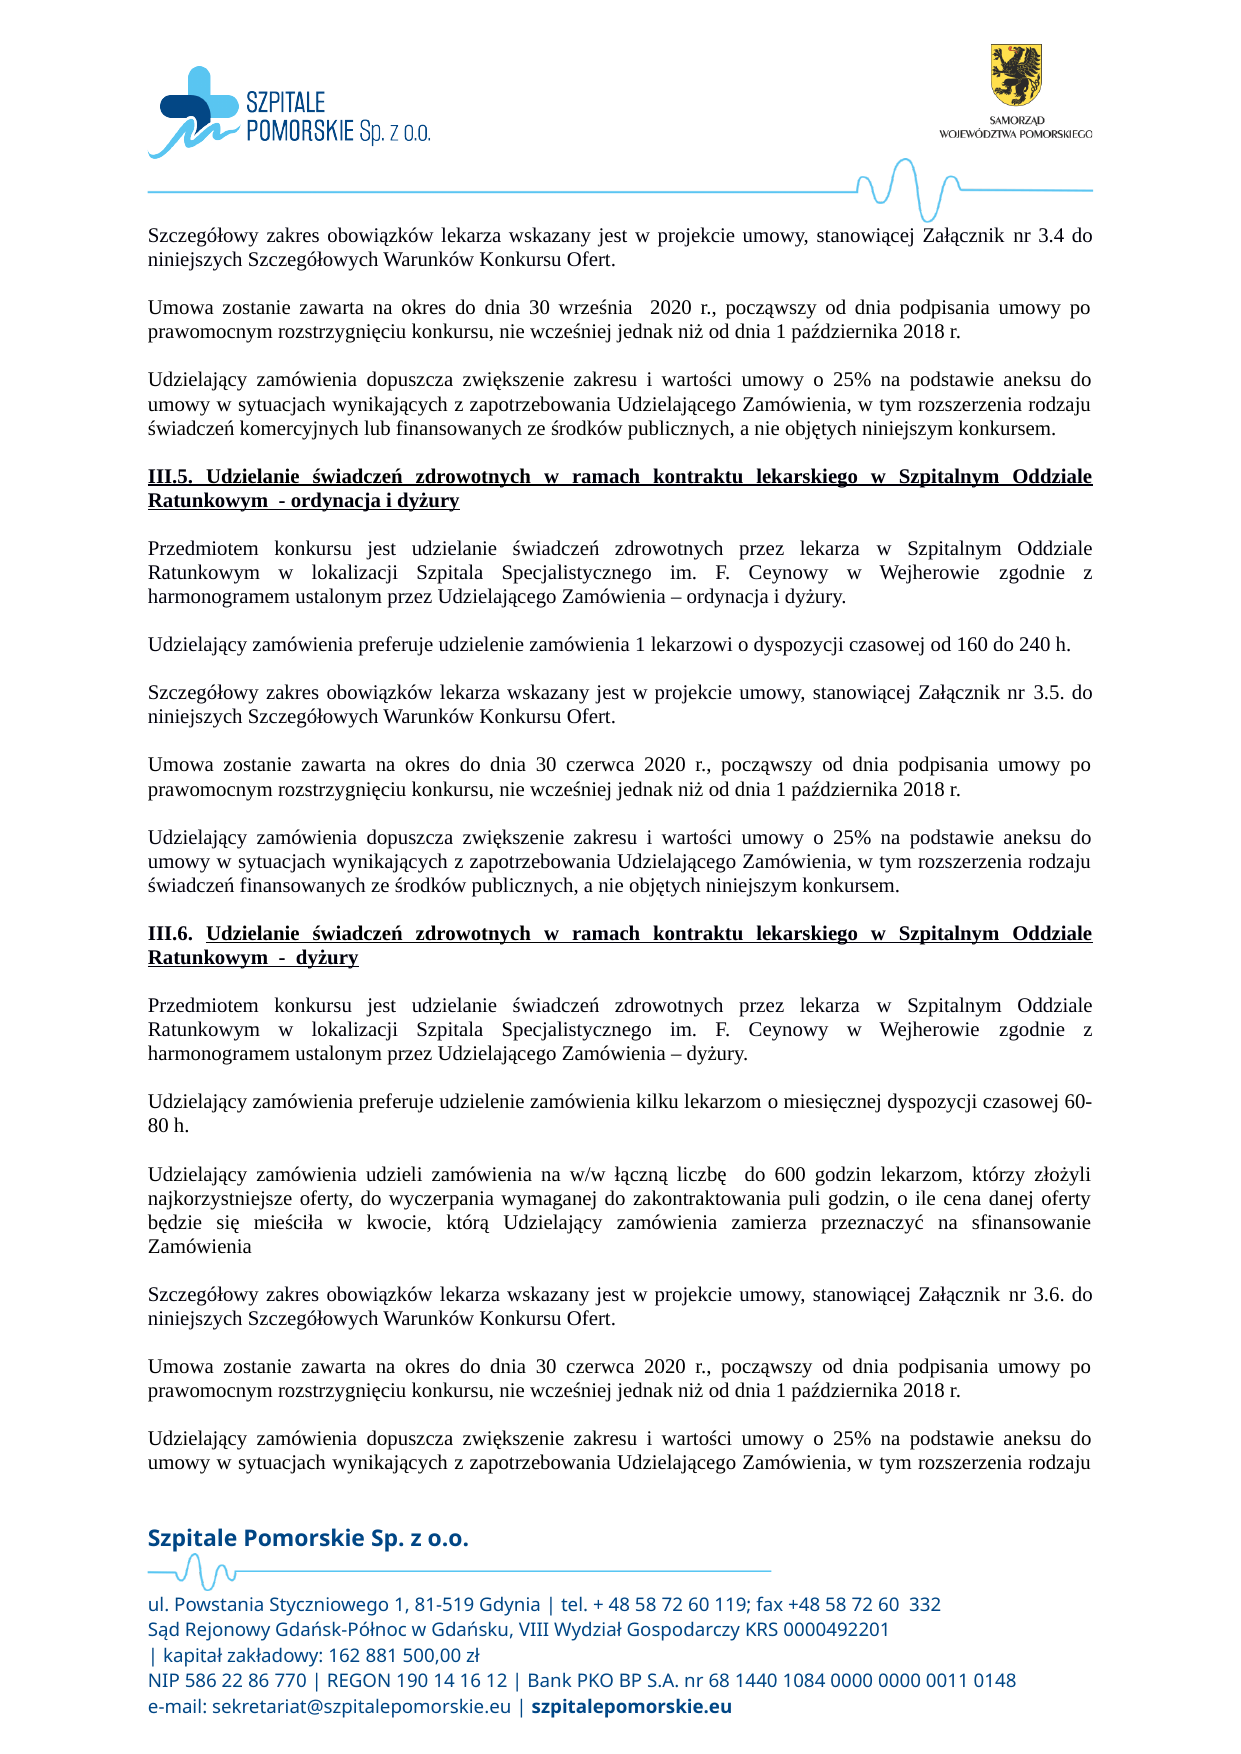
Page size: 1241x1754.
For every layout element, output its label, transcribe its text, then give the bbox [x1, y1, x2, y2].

text Udzielający zamówienia dopuszcza zwiększenie zakresu i wartości umowy o 25% na podstawie aneksu do umowy w sytuacjach wynikających z zapotrzebowania Udzielającego Zamówienia, w tym rozszerzenia rodzaju świadczeń finansowanych ze środków publicznych, a nie objętych niniejszym konkursem. [148, 824, 1092, 897]
text Szczegółowy zakres obowiązków lekarza wskazany jest w projekcie umowy, stanowiącej Załącznik nr 3.6. do niniejszych Szczegółowych Warunków Konkursu Ofert. [148, 1282, 1092, 1330]
text Umowa zostanie zawarta na okres do dnia 30 czerwca 2020 r., począwszy od dnia podpisania umowy po prawomocnym rozstrzygnięciu konkursu, nie wcześniej jednak niż od dnia 1 października 2018 r. [148, 1354, 1092, 1402]
text Udzielający zamówienia preferuje udzielenie zamówienia kilku lekarzom o miesięcznej dyspozycji czasowej 60-80 h. [148, 1089, 1092, 1137]
text Przedmiotem konkursu jest udzielanie świadczeń zdrowotnych przez lekarza w Szpitalnym Oddziale Ratunkowym w lokalizacji Szpitala Specjalistycznego im. F. Ceynowy w Wejherowie zgodnie z harmonogramem ustalonym przez Udzielającego Zamówienia – ordynacja i dyżury. [148, 536, 1092, 608]
text Ratunkowym - ordynacja i dyżury [148, 486, 1092, 512]
text Szczegółowy zakres obowiązków lekarza wskazany jest w projekcie umowy, stanowiącej Załącznik nr 3.5. do niniejszych Szczegółowych Warunków Konkursu Ofert. [148, 680, 1092, 728]
text Udzielający zamówienia preferuje udzielenie zamówienia 1 lekarzowi o dyspozycji czasowej od 160 do 240 h. [148, 632, 1092, 656]
text III.5. Udzielanie świadczeń zdrowotnych w ramach kontraktu lekarskiego w Szpitalnym Oddziale [148, 464, 1092, 484]
text III.6. Udzielanie świadczeń zdrowotnych w ramach kontraktu lekarskiego w Szpitalnym Oddziale Ratunkowym - dyżury [148, 921, 1092, 969]
text Szczegółowy zakres obowiązków lekarza wskazany jest w projekcie umowy, stanowiącej Załącznik nr 3.4 do niniejszych Szczegółowych Warunków Konkursu Ofert. [148, 223, 1092, 271]
text Udzielający zamówienia dopuszcza zwiększenie zakresu i wartości umowy o 25% na podstawie aneksu do umowy w sytuacjach wynikających z zapotrzebowania Udzielającego Zamówienia, w tym rozszerzenia rodzaju świadczeń komercyjnych lub finansowanych ze środków publicznych, a nie objętych niniejszym konkursem. [148, 367, 1092, 439]
text Przedmiotem konkursu jest udzielanie świadczeń zdrowotnych przez lekarza w Szpitalnym Oddziale Ratunkowym w lokalizacji Szpitala Specjalistycznego im. F. Ceynowy w Wejherowie zgodnie z harmonogramem ustalonym przez Udzielającego Zamówienia – dyżury. [148, 993, 1092, 1065]
text Umowa zostanie zawarta na okres do dnia 30 września 2020 r., począwszy od dnia podpisania umowy po prawomocnym rozstrzygnięciu konkursu, nie wcześniej jednak niż od dnia 1 października 2018 r. [148, 295, 1092, 343]
text Umowa zostanie zawarta na okres do dnia 30 czerwca 2020 r., począwszy od dnia podpisania umowy po prawomocnym rozstrzygnięciu konkursu, nie wcześniej jednak niż od dnia 1 października 2018 r. [148, 752, 1092, 801]
text Udzielający zamówienia udzieli zamówienia na w/w łączną liczbę do 600 godzin lekarzom, którzy złożyli najkorzystniejsze oferty, do wyczerpania wymaganej do zakontraktowania puli godzin, o ile cena danej oferty będzie się mieściła w kwocie, którą Udzielający zamówienia zamierza przeznaczyć na sfinansowanie Zamówienia [148, 1161, 1092, 1258]
text Udzielający zamówienia dopuszcza zwiększenie zakresu i wartości umowy o 25% na podstawie aneksu do umowy w sytuacjach wynikających z zapotrzebowania Udzielającego Zamówienia, w tym rozszerzenia rodzaju [148, 1426, 1092, 1474]
